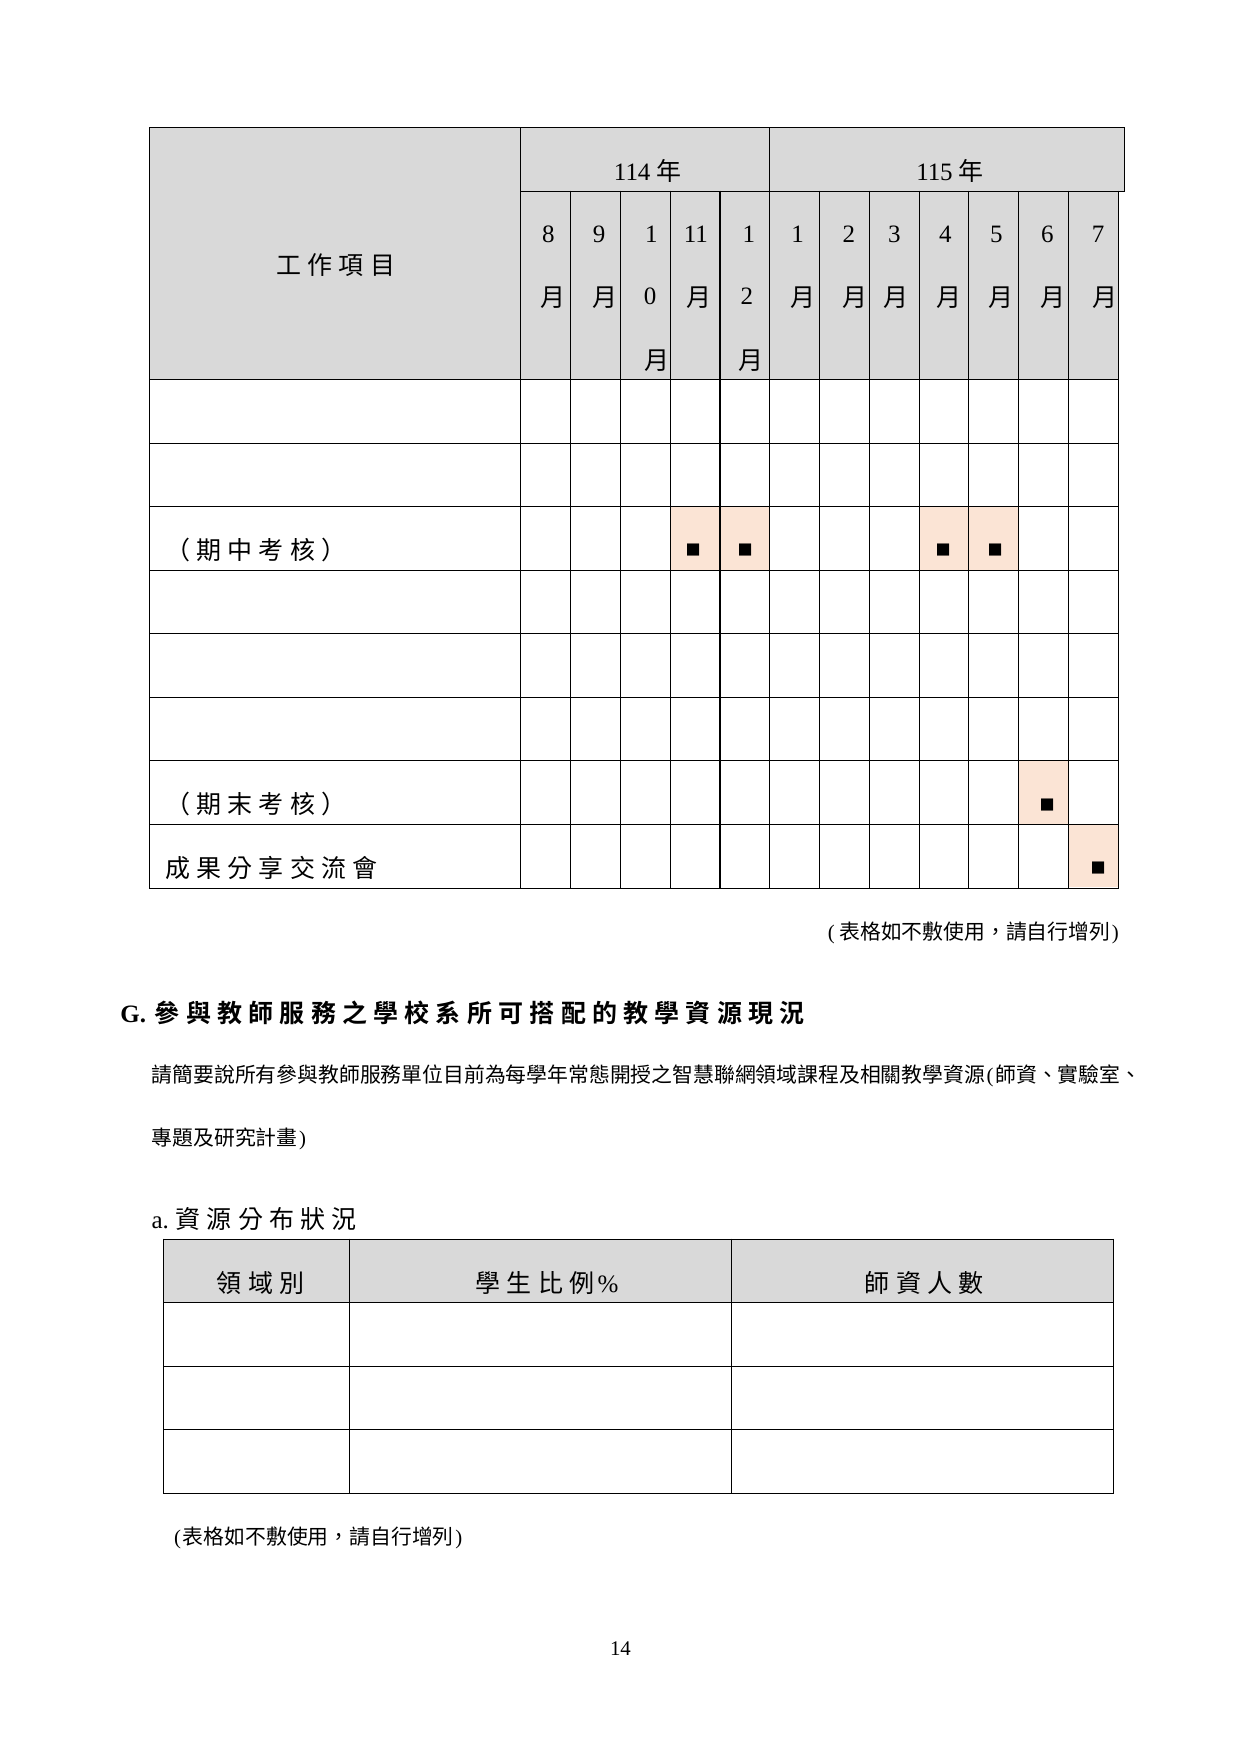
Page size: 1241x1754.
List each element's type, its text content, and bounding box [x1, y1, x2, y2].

table_cell [521, 634, 570, 697]
table_cell [1069, 571, 1118, 633]
table_cell [820, 571, 869, 633]
table_cell [870, 444, 919, 506]
table_header 工作項目 [150, 128, 520, 379]
table_header 領域別 [164, 1240, 349, 1302]
table_cell （期中考核） [150, 507, 520, 570]
table_cell [671, 571, 719, 633]
table_cell [1119, 824, 1124, 887]
table_cell [969, 634, 1018, 697]
table_header 師資人數 [732, 1240, 1113, 1302]
table_cell [870, 380, 919, 443]
table_cell [820, 444, 869, 506]
table_cell [521, 380, 570, 443]
table_cell [571, 507, 620, 570]
table_cell [1119, 760, 1124, 824]
table_cell [671, 634, 719, 697]
table_cell [1119, 633, 1124, 697]
table_cell 11月 [671, 192, 719, 379]
table_cell [621, 507, 670, 570]
table_cell 成果分享交流會 [150, 825, 520, 887]
table_cell [521, 761, 570, 824]
table_cell [671, 380, 719, 443]
table_cell [920, 571, 968, 633]
table_cell [770, 507, 819, 570]
table_cell [621, 380, 670, 443]
table_cell [870, 571, 919, 633]
table_cell [920, 698, 968, 760]
table_cell ■ [969, 507, 1018, 570]
table_cell [820, 698, 869, 760]
table_cell [621, 825, 670, 887]
table_cell [820, 380, 869, 443]
table_cell [721, 571, 769, 633]
table_cell [350, 1367, 731, 1429]
table_cell [1069, 761, 1118, 824]
table_cell [732, 1430, 1113, 1493]
table_cell [671, 761, 719, 824]
text (表格如不敷使用，請自行增列) [149, 888, 1120, 951]
list 參與教師服務之學校系所可搭配的教學資源現況 [120, 970, 1120, 1032]
table_cell [920, 634, 968, 697]
table_cell ■ [721, 507, 769, 570]
table_cell [870, 634, 919, 697]
table_cell [164, 1430, 349, 1493]
table_cell [1119, 379, 1124, 443]
table_cell [350, 1430, 731, 1493]
table_cell [621, 698, 670, 760]
table_cell [521, 571, 570, 633]
table_cell [820, 825, 869, 887]
table_cell [1069, 507, 1118, 570]
table_cell [621, 571, 670, 633]
table_cell 7月 [1069, 192, 1118, 379]
table_cell [1069, 444, 1118, 506]
table_header 114年 [521, 128, 769, 191]
table_cell [969, 761, 1018, 824]
table_cell [621, 761, 670, 824]
table_cell [671, 825, 719, 887]
table_cell [770, 571, 819, 633]
table_cell [571, 634, 620, 697]
table_cell [1019, 380, 1068, 443]
table_cell [571, 571, 620, 633]
table_cell [1119, 506, 1124, 570]
table_cell 6月 [1019, 192, 1068, 379]
table_cell [1019, 571, 1068, 633]
table_cell [721, 444, 769, 506]
table_cell [1019, 634, 1068, 697]
table_cell [770, 761, 819, 824]
table_cell ■ [1019, 761, 1068, 824]
table_cell [732, 1303, 1113, 1366]
list 資源分布狀況 [150, 1176, 1120, 1238]
table_cell [732, 1367, 1113, 1429]
table_cell [150, 380, 520, 443]
table_cell 9月 [571, 192, 620, 379]
table_cell 10月 [621, 192, 670, 379]
table_cell [969, 825, 1018, 887]
table_cell [1019, 507, 1068, 570]
table_cell [870, 507, 919, 570]
table_cell [920, 380, 968, 443]
table_cell [770, 444, 819, 506]
table_cell [521, 825, 570, 887]
table_cell [1069, 634, 1118, 697]
table_cell [969, 444, 1018, 506]
table_cell [969, 571, 1018, 633]
table_cell [571, 825, 620, 887]
table_cell [1069, 698, 1118, 760]
text (表格如不敷使用，請自行增列) [164, 1494, 1120, 1556]
table_cell [350, 1303, 731, 1366]
table_cell ■ [1069, 825, 1118, 887]
table_cell [870, 761, 919, 824]
table_cell [820, 634, 869, 697]
table_cell [621, 444, 670, 506]
table_cell 1月 [770, 192, 819, 379]
table_header 學生比例% [350, 1240, 731, 1302]
table_cell [770, 825, 819, 887]
table_header 115年 [770, 128, 1124, 191]
table_cell 8月 [521, 192, 570, 379]
table_cell [870, 825, 919, 887]
table_cell [521, 507, 570, 570]
table_cell [820, 761, 869, 824]
table_cell [150, 571, 520, 633]
table_cell [571, 698, 620, 760]
table_cell [571, 380, 620, 443]
table_cell [770, 380, 819, 443]
table_cell [721, 698, 769, 760]
table_cell [671, 444, 719, 506]
table_cell [1119, 697, 1124, 760]
table_cell [870, 698, 919, 760]
table_cell [721, 380, 769, 443]
table_cell [164, 1303, 349, 1366]
table_cell [1069, 380, 1118, 443]
table_cell ■ [671, 507, 719, 570]
table_cell 12月 [721, 192, 769, 379]
table_cell 4月 [920, 192, 968, 379]
table_cell [671, 698, 719, 760]
table_cell [721, 634, 769, 697]
table_cell [150, 698, 520, 760]
table_cell [521, 444, 570, 506]
table_cell [1019, 698, 1068, 760]
table_cell [920, 825, 968, 887]
table_cell [820, 507, 869, 570]
table_cell [1019, 825, 1068, 887]
table_cell [920, 444, 968, 506]
text 請簡要說所有參與教師服務單位目前為每學年常態開授之智慧聯網領域課程及相關教學資源(師資、實驗室、專題及研究計畫) [150, 1032, 1120, 1157]
table_cell [721, 825, 769, 887]
table_cell [150, 444, 520, 506]
table_cell [621, 634, 670, 697]
table_cell [150, 634, 520, 697]
table_cell [920, 761, 968, 824]
table_cell （期末考核） [150, 761, 520, 824]
table_cell 2月 [820, 192, 869, 379]
table_cell 3月 [870, 192, 919, 379]
table_cell [1119, 443, 1124, 506]
table_cell [1019, 444, 1068, 506]
table_cell [571, 761, 620, 824]
table_cell ■ [920, 507, 968, 570]
table_cell 5月 [969, 192, 1018, 379]
table_cell [571, 444, 620, 506]
table_cell [164, 1367, 349, 1429]
table_cell [1119, 192, 1124, 379]
table_cell [721, 761, 769, 824]
table_cell [770, 634, 819, 697]
table_cell [1119, 570, 1124, 633]
table_cell [770, 698, 819, 760]
table_cell [969, 380, 1018, 443]
table_cell [969, 698, 1018, 760]
table_cell [521, 698, 570, 760]
